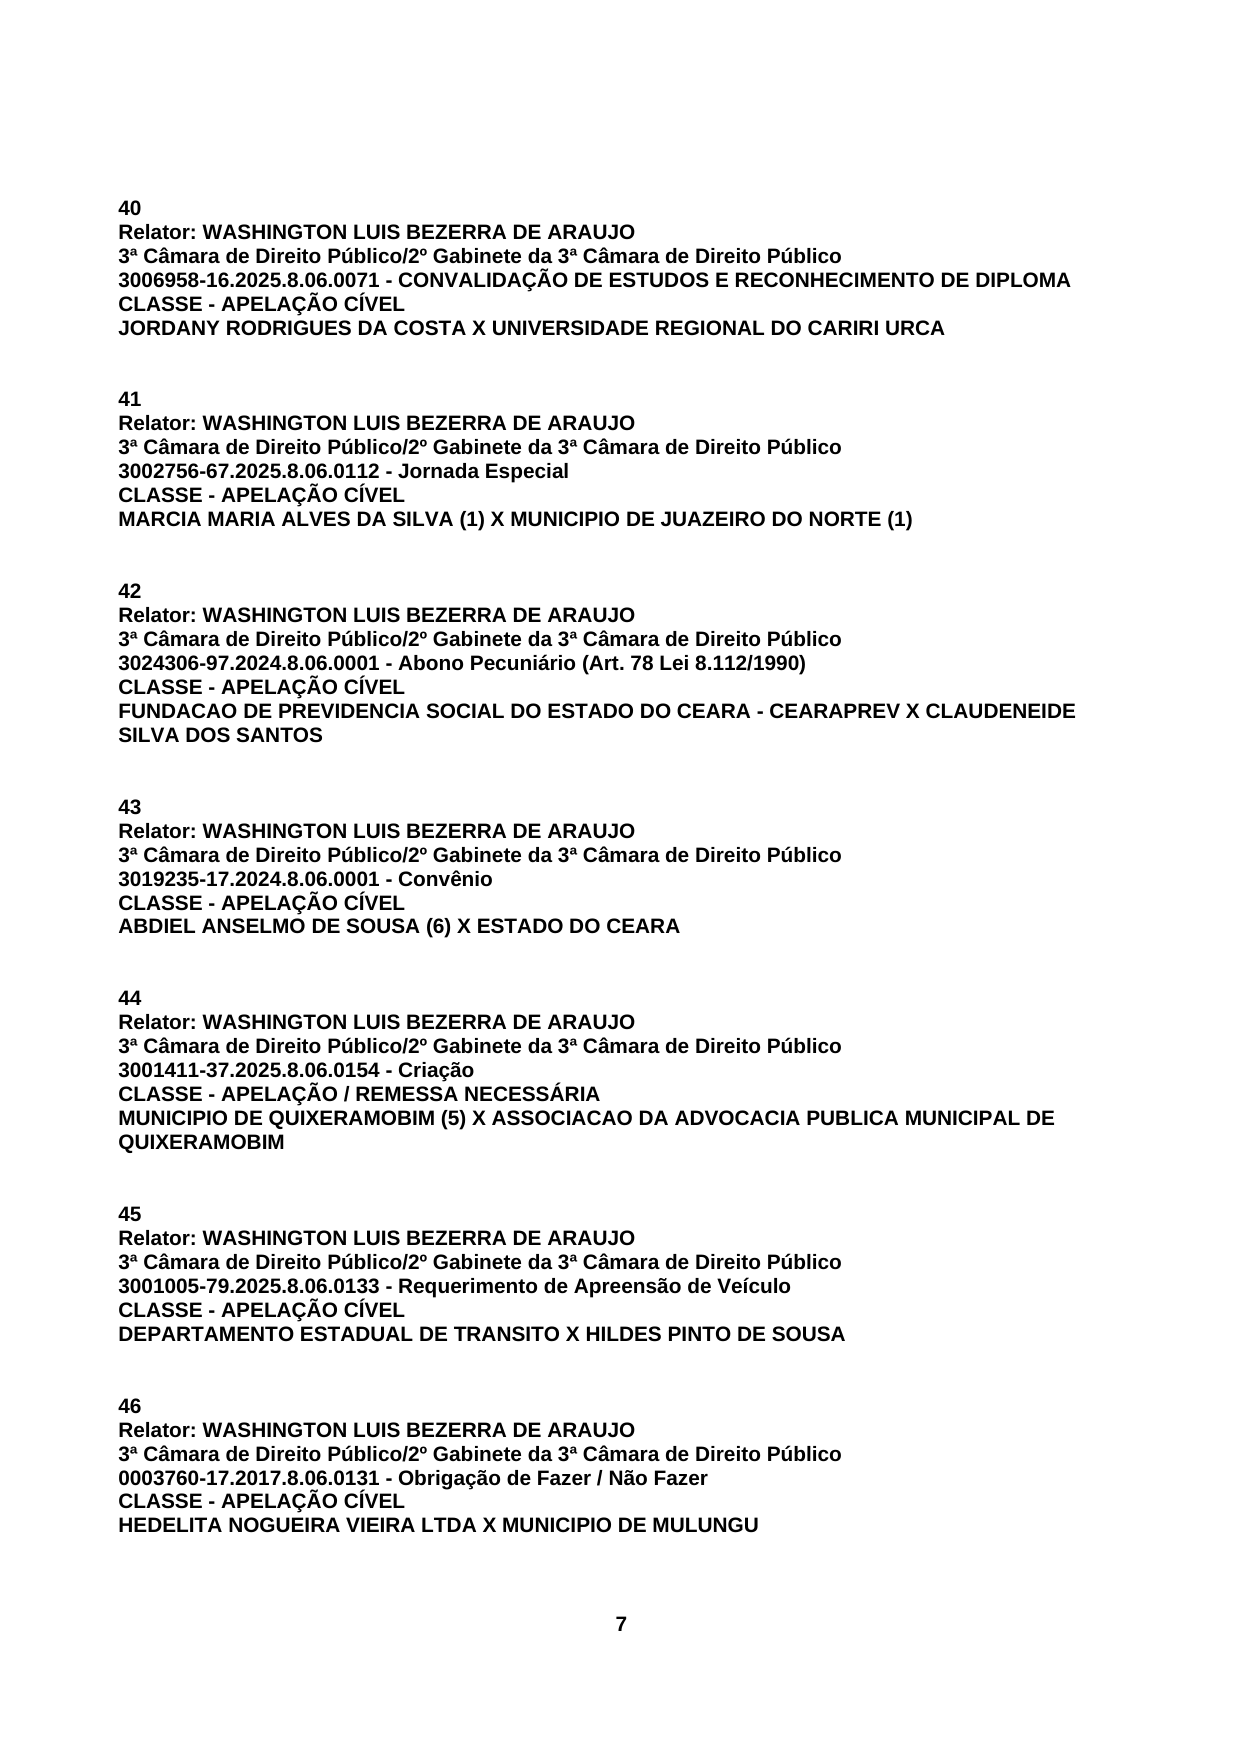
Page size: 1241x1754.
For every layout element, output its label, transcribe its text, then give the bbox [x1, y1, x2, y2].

text 44 [118, 986, 1122, 1010]
text 3006958-16.2025.8.06.0071 - CONVALIDAÇÃO DE ESTUDOS E RECONHECIMENTO DE DIPLOMA [118, 267, 1122, 291]
text Relator: WASHINGTON LUIS BEZERRA DE ARAUJO [118, 219, 1122, 243]
text 46 [118, 1393, 1122, 1417]
text 3ª Câmara de Direito Público/2º Gabinete da 3ª Câmara de Direito Público [118, 1034, 1122, 1058]
text MUNICIPIO DE QUIXERAMOBIM (5) X ASSOCIACAO DA ADVOCACIA PUBLICA MUNICIPAL DE QUIXERAMOBIM [118, 1106, 1122, 1154]
text Relator: WASHINGTON LUIS BEZERRA DE ARAUJO [118, 818, 1122, 842]
text 3ª Câmara de Direito Público/2º Gabinete da 3ª Câmara de Direito Público [118, 842, 1122, 866]
text 3019235-17.2024.8.06.0001 - Convênio [118, 866, 1122, 890]
text Relator: WASHINGTON LUIS BEZERRA DE ARAUJO [118, 1417, 1122, 1441]
text 42 [118, 579, 1122, 603]
text CLASSE - APELAÇÃO / REMESSA NECESSÁRIA [118, 1082, 1122, 1106]
text CLASSE - APELAÇÃO CÍVEL [118, 890, 1122, 914]
text ABDIEL ANSELMO DE SOUSA (6) X ESTADO DO CEARA [118, 914, 1122, 938]
text 40 [118, 196, 1122, 219]
text CLASSE - APELAÇÃO CÍVEL [118, 1489, 1122, 1513]
text 3ª Câmara de Direito Público/2º Gabinete da 3ª Câmara de Direito Público [118, 435, 1122, 459]
text 3ª Câmara de Direito Público/2º Gabinete da 3ª Câmara de Direito Público [118, 243, 1122, 267]
text JORDANY RODRIGUES DA COSTA X UNIVERSIDADE REGIONAL DO CARIRI URCA [118, 315, 1122, 339]
text 3ª Câmara de Direito Público/2º Gabinete da 3ª Câmara de Direito Público [118, 1441, 1122, 1465]
text Relator: WASHINGTON LUIS BEZERRA DE ARAUJO [118, 1010, 1122, 1034]
text 3001005-79.2025.8.06.0133 - Requerimento de Apreensão de Veículo [118, 1274, 1122, 1298]
text 41 [118, 387, 1122, 411]
text CLASSE - APELAÇÃO CÍVEL [118, 291, 1122, 315]
text MARCIA MARIA ALVES DA SILVA (1) X MUNICIPIO DE JUAZEIRO DO NORTE (1) [118, 507, 1122, 531]
text DEPARTAMENTO ESTADUAL DE TRANSITO X HILDES PINTO DE SOUSA [118, 1322, 1122, 1346]
text 3ª Câmara de Direito Público/2º Gabinete da 3ª Câmara de Direito Público [118, 627, 1122, 651]
text CLASSE - APELAÇÃO CÍVEL [118, 483, 1122, 507]
text 3002756-67.2025.8.06.0112 - Jornada Especial [118, 459, 1122, 483]
text Relator: WASHINGTON LUIS BEZERRA DE ARAUJO [118, 1226, 1122, 1250]
text Relator: WASHINGTON LUIS BEZERRA DE ARAUJO [118, 603, 1122, 627]
text 0003760-17.2017.8.06.0131 - Obrigação de Fazer / Não Fazer [118, 1465, 1122, 1489]
text Relator: WASHINGTON LUIS BEZERRA DE ARAUJO [118, 411, 1122, 435]
text 3ª Câmara de Direito Público/2º Gabinete da 3ª Câmara de Direito Público [118, 1250, 1122, 1274]
text 43 [118, 794, 1122, 818]
text CLASSE - APELAÇÃO CÍVEL [118, 1298, 1122, 1322]
text HEDELITA NOGUEIRA VIEIRA LTDA X MUNICIPIO DE MULUNGU [118, 1513, 1122, 1537]
text 3024306-97.2024.8.06.0001 - Abono Pecuniário (Art. 78 Lei 8.112/1990) [118, 651, 1122, 675]
text 45 [118, 1202, 1122, 1226]
text 3001411-37.2025.8.06.0154 - Criação [118, 1058, 1122, 1082]
text CLASSE - APELAÇÃO CÍVEL [118, 675, 1122, 699]
text FUNDACAO DE PREVIDENCIA SOCIAL DO ESTADO DO CEARA - CEARAPREV X CLAUDENEIDE SILVA DOS SANTOS [118, 699, 1122, 747]
